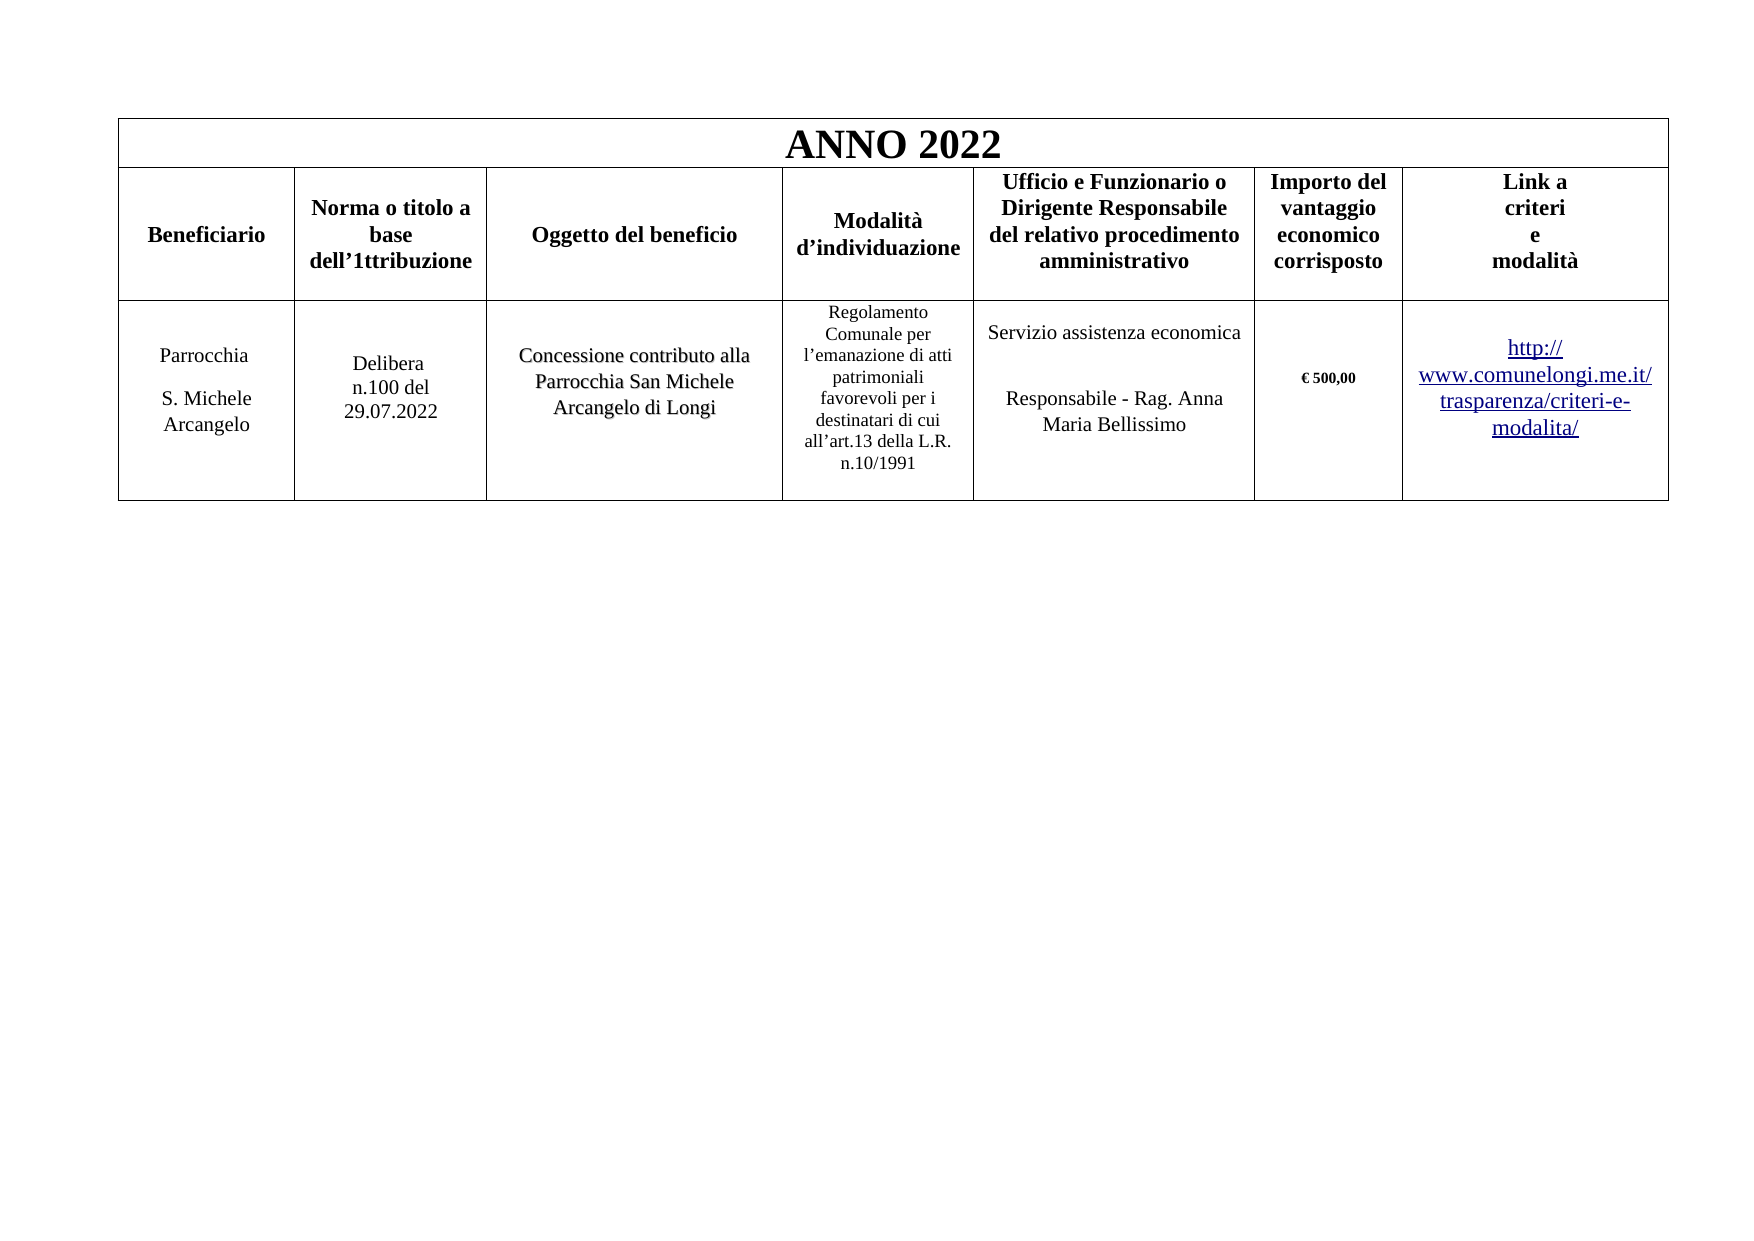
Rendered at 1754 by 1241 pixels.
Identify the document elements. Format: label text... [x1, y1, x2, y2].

table_cell Parrocchia S. Michele Arcangelo [119, 301, 294, 500]
table_cell Norma o titolo a base dell’1ttribuzione [295, 168, 486, 300]
table_cell Modalità d’individuazione [783, 168, 973, 300]
table_cell Delibera n.100 del 29.07.2022 [295, 301, 486, 500]
table_header ANNO 2022 [119, 119, 1668, 167]
table_cell Ufficio e Funzionario o Dirigente Responsabile del relativo procedimento amministrativo [974, 168, 1254, 300]
table_cell Importo del vantaggio economico corrisposto [1255, 168, 1402, 300]
table_cell Oggetto del beneficio [487, 168, 782, 300]
table_cell Servizio assistenza economica Responsabile - Rag. Anna Maria Bellissimo [974, 301, 1254, 500]
table_cell € 500,00 [1255, 301, 1402, 500]
table_cell Regolamento Comunale per l’emanazione di atti patrimoniali favorevoli per i destinatari di cui all’art.13 della L.R. n.10/1991 [783, 301, 973, 500]
table_cell Beneficiario [119, 168, 294, 300]
table_cell Concessione contributo alla Parrocchia San Michele Arcangelo di Longi [487, 301, 782, 500]
table_cell Link a criteri e modalità [1403, 168, 1668, 300]
table_cell http://www.comunelongi.me.it/trasparenza/criteri-e-modalita/ [1403, 301, 1668, 500]
